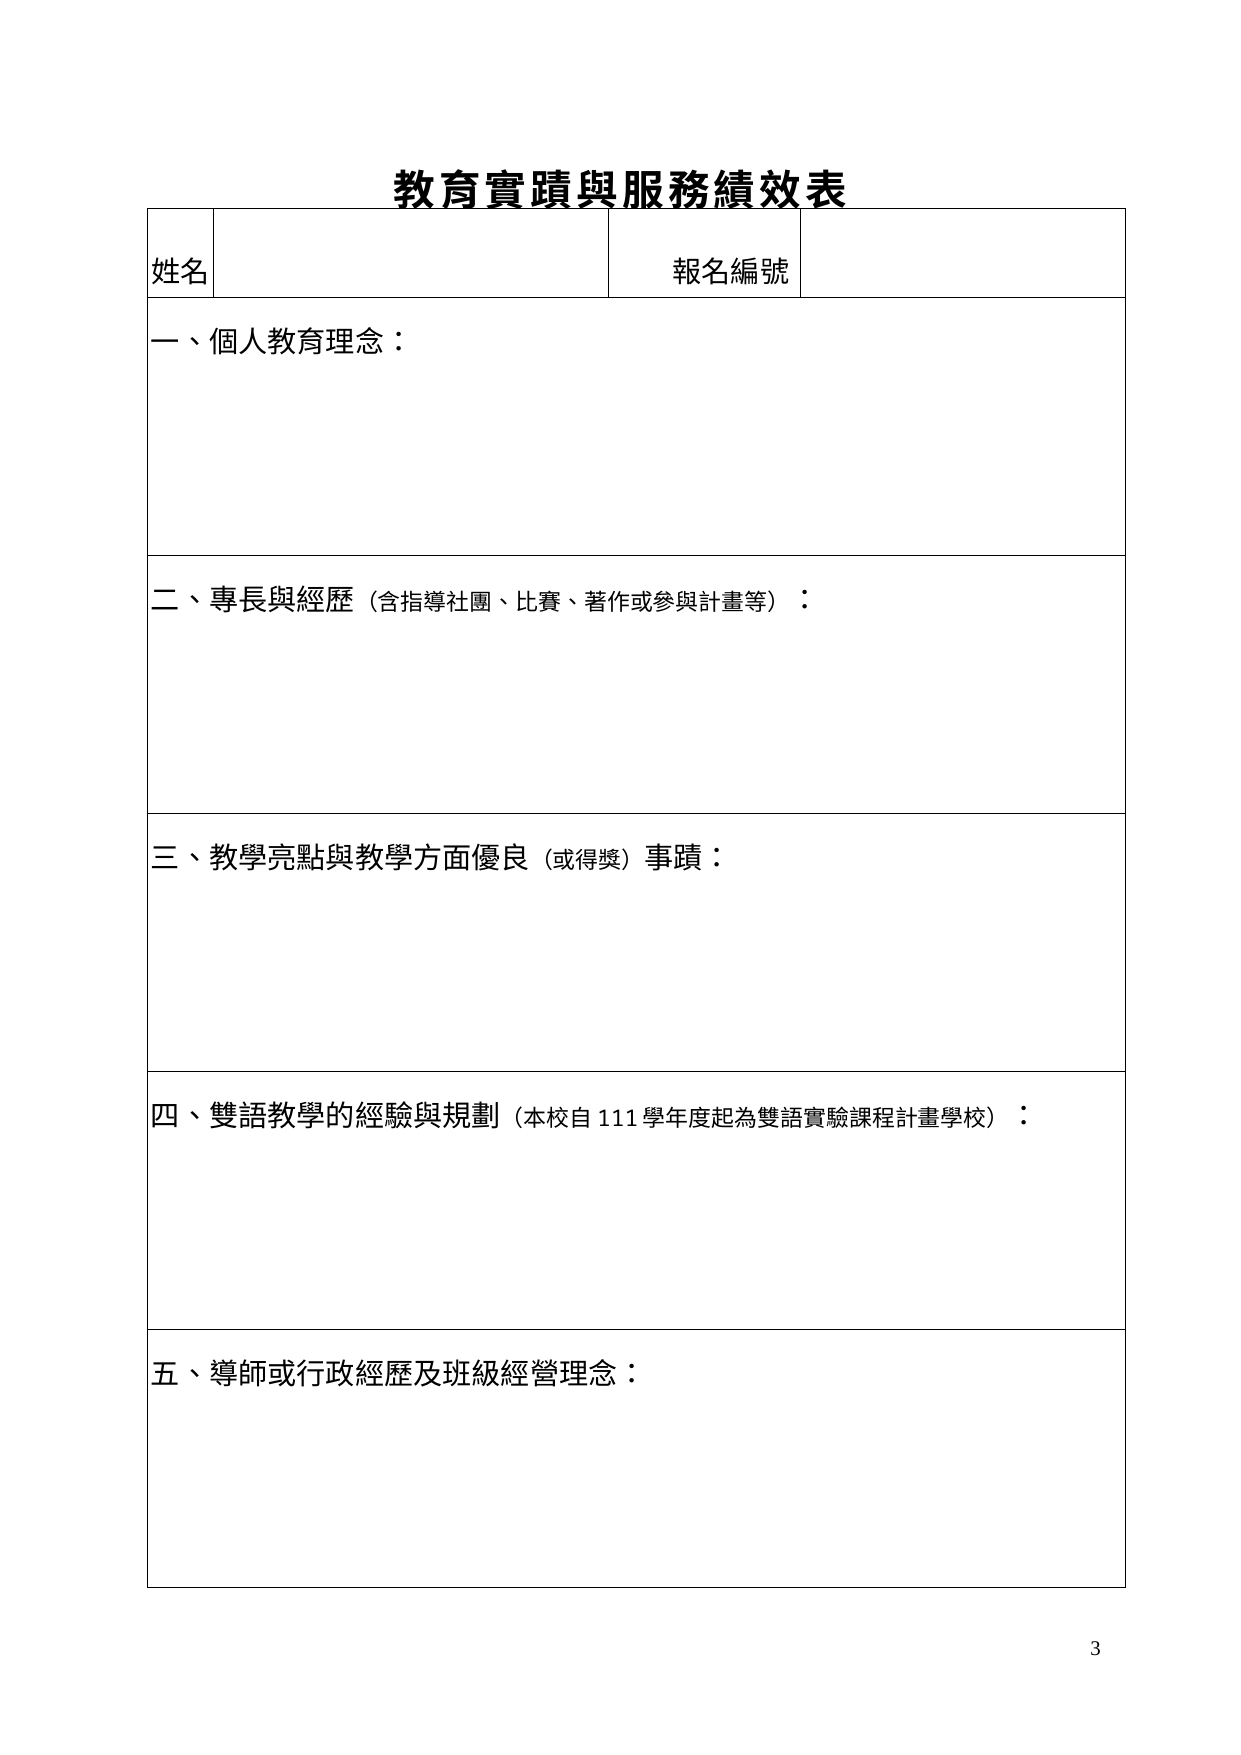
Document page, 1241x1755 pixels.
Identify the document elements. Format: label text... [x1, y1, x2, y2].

table_cell 一、個人教育理念： [148, 298, 1125, 555]
table_header 報名編號 [609, 209, 800, 297]
table_header 姓名 [148, 209, 213, 297]
table_header [214, 209, 608, 297]
table_header [801, 209, 1125, 297]
table_cell 三、教學亮點與教學方面優良（或得獎）事蹟： [148, 814, 1125, 1071]
table_cell 四、雙語教學的經驗與規劃（本校自111學年度起為雙語實驗課程計畫學校）： [148, 1072, 1125, 1329]
table_cell 五、導師或行政經歷及班級經營理念： [148, 1330, 1125, 1587]
table_cell 二、專長與經歷（含指導社團、比賽、著作或參與計畫等）： [148, 556, 1125, 813]
text 教育實蹟與服務績效表 [148, 146, 1093, 208]
